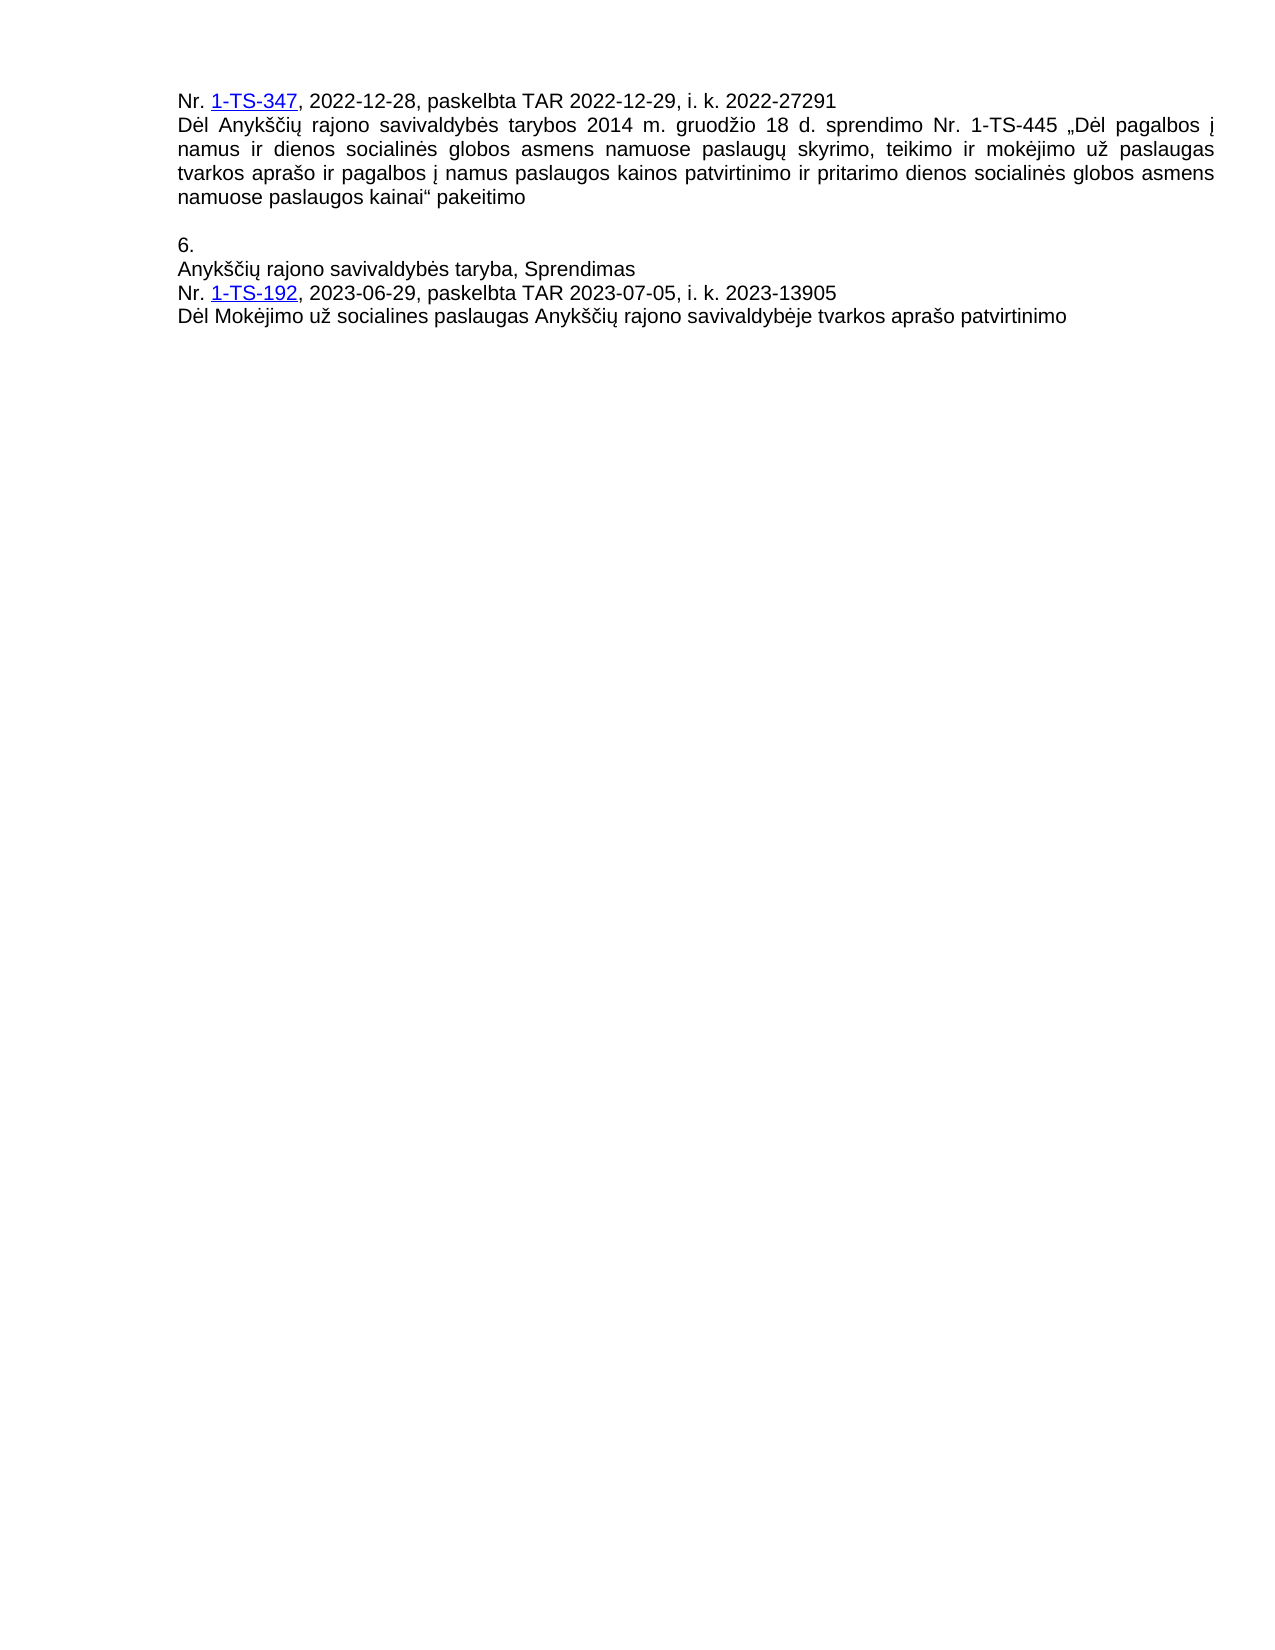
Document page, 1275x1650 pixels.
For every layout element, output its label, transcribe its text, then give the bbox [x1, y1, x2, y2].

text Dėl Mokėjimo už socialines paslaugas Anykščių rajono savivaldybėje tvarkos aprašo patvirtinimo [177, 304, 1216, 328]
text Dėl Anykščių rajono savivaldybės tarybos 2014 m. gruodžio 18 d. sprendimo Nr. 1-TS-445 „Dėl pagalbos į namus ir dienos socialinės globos asmens namuose paslaugų skyrimo, teikimo ir mokėjimo už paslaugas tvarkos aprašo ir pagalbos į namus paslaugos kainos patvirtinimo ir pritarimo dienos socialinės globos asmens namuose paslaugos kainai“ pakeitimo [177, 113, 1216, 208]
text Anykščių rajono savivaldybės taryba, Sprendimas [177, 256, 1216, 280]
text 6. [177, 232, 1216, 256]
text Nr. 1-TS-192, 2023-06-29, paskelbta TAR 2023-07-05, i. k. 2023-13905 [177, 280, 1216, 304]
text Nr. 1-TS-347, 2022-12-28, paskelbta TAR 2022-12-29, i. k. 2022-27291 [177, 89, 1216, 113]
